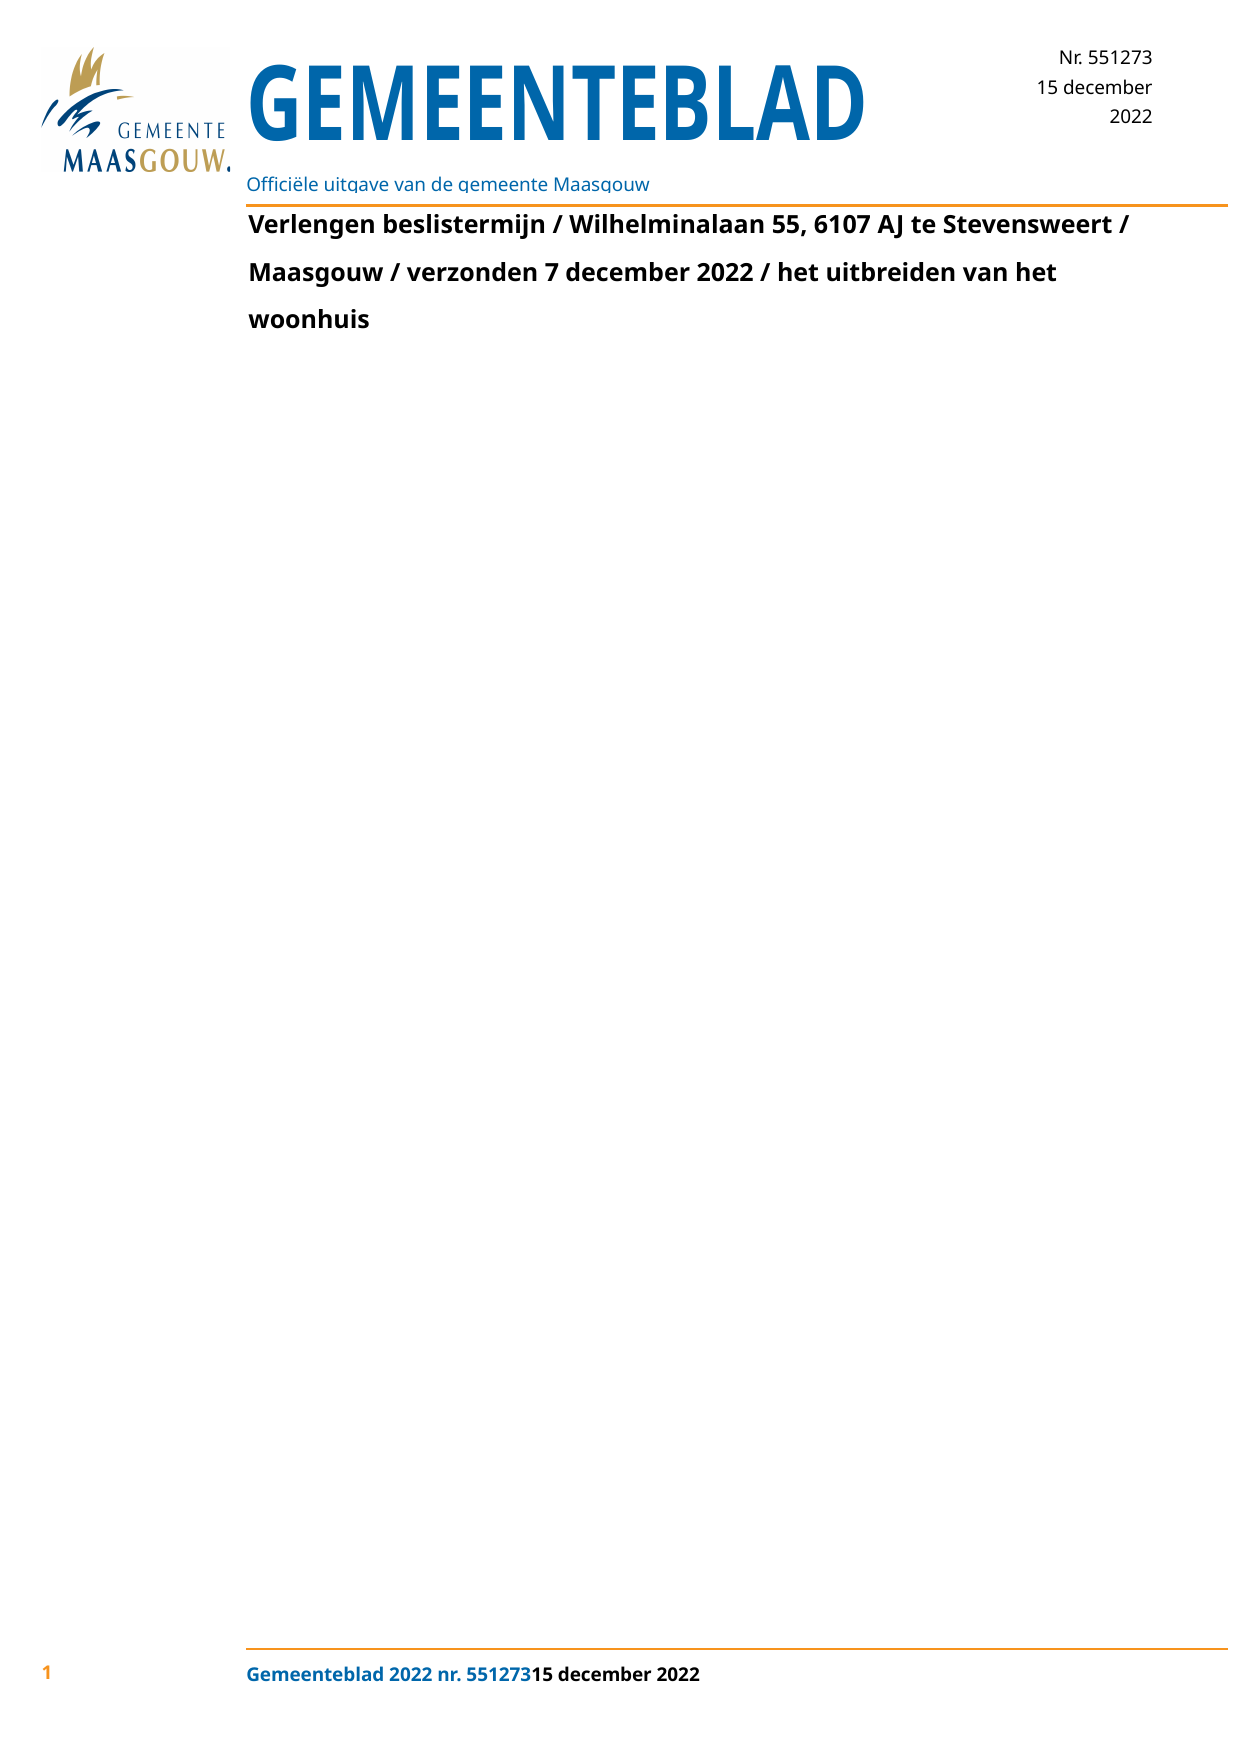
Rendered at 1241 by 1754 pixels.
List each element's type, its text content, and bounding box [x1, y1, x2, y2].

picture [41, 47, 231, 172]
text Verlengen beslistermijn / Wilhelminalaan 55, 6107 AJ te Stevensweert / Maasgouw / verzonden 7 december 2022 / het uitbreiden van het woonhuis [248, 207, 1152, 336]
